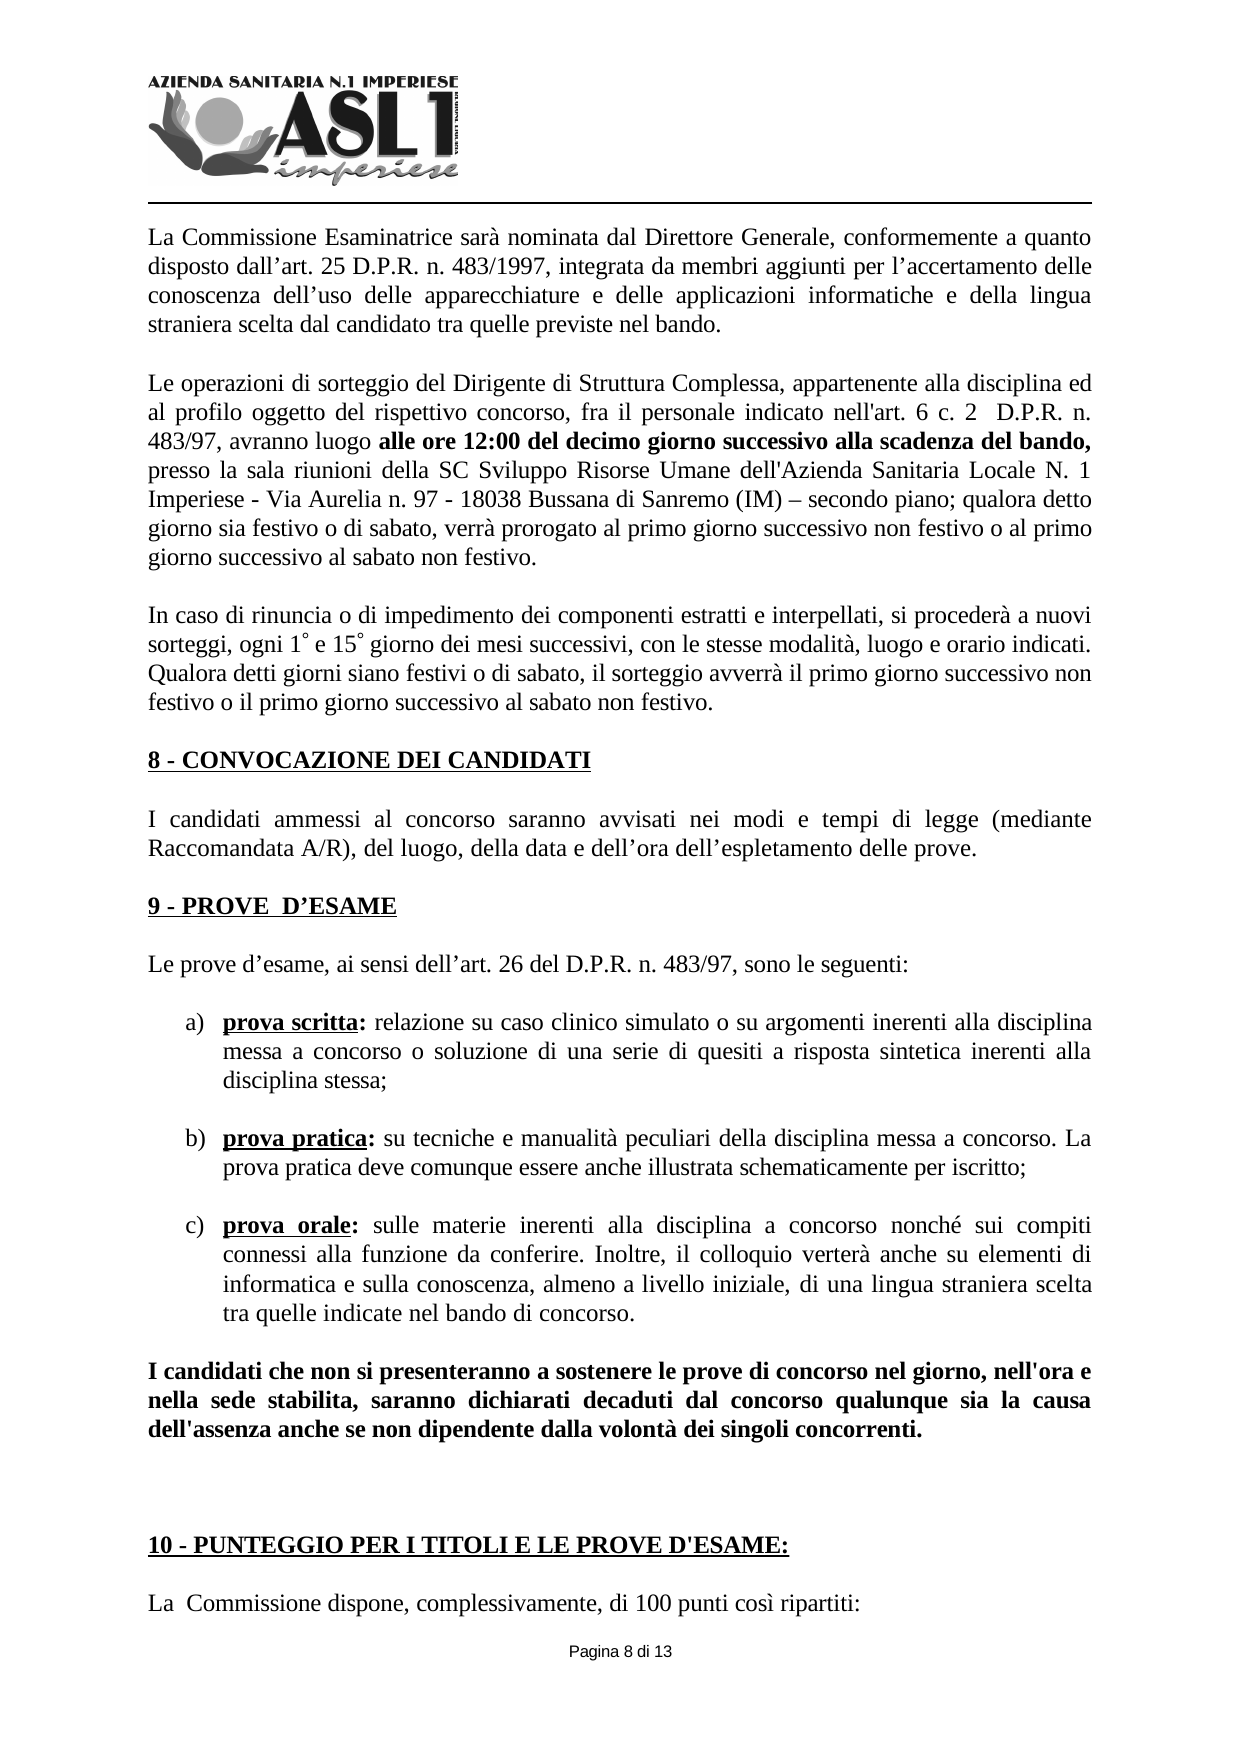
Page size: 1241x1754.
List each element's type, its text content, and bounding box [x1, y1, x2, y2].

text I candidati ammessi al concorso saranno avvisati nei modi e tempi di legge (mediante Raccomandata A/R), del luogo, della data e dell’ora dell’espletamento delle prove. [148, 803, 1092, 862]
picture [148, 76, 458, 186]
text In caso di rinuncia o di impedimento dei componenti estratti e interpellati, si procederà a nuovi sorteggi, ogni 1 e 15 giorno dei mesi successivi, con le stesse modalità, luogo e orario indicati. Qualora detti giorni siano festivi o di sabato, il sorteggio avverrà il primo giorno successivo non festivo o il primo giorno successivo al sabato non festivo. [148, 600, 1092, 716]
text 9 - PROVE D’ESAME [148, 891, 1092, 920]
text Le prove d’esame, ai sensi dell’art. 26 del D.P.R. n. 483/97, sono le seguenti: [148, 949, 1092, 978]
text Le operazioni di sorteggio del Dirigente di Struttura Complessa, appartenente alla disciplina ed al profilo oggetto del rispettivo concorso, fra il personale indicato nell'art. 6 c. 2 D.P.R. n. 483/97, avranno luogo alle ore 12:00 del decimo giorno successivo alla scadenza del bando, presso la sala riunioni della SC Sviluppo Risorse Umane dell'Azienda Sanitaria Locale N. 1 Imperiese - Via Aurelia n. 97 - 18038 Bussana di Sanremo (IM) – secondo piano; qualora detto giorno sia festivo o di sabato, verrà prorogato al primo giorno successivo non festivo o al primo giorno successivo al sabato non festivo. [148, 367, 1092, 571]
text I candidati che non si presenteranno a sostenere le prove di concorso nel giorno, nell'ora e nella sede stabilita, saranno dichiarati decaduti dal concorso qualunque sia la causa dell'assenza anche se non dipendente dalla volontà dei singoli concorrenti. [148, 1356, 1092, 1443]
list prova orale: sulle materie inerenti alla disciplina a concorso nonché sui compiti connessi alla funzione da conferire. Inoltre, il colloquio verterà anche su elementi di informatica e sulla conoscenza, almeno a livello iniziale, di una lingua straniera scelta tra quelle indicate nel bando di concorso. [185, 1210, 1092, 1327]
list prova scritta: relazione su caso clinico simulato o su argomenti inerenti alla disciplina messa a concorso o soluzione di una serie di quesiti a risposta sintetica inerenti alla disciplina stessa; [185, 1007, 1092, 1094]
list prova pratica: su tecniche e manualità peculiari della disciplina messa a concorso. La prova pratica deve comunque essere anche illustrata schematicamente per iscritto; [185, 1123, 1092, 1181]
text La Commissione Esaminatrice sarà nominata dal Direttore Generale, conformemente a quanto disposto dall’art. 25 D.P.R. n. 483/1997, integrata da membri aggiunti per l’accertamento delle conoscenza dell’uso delle apparecchiature e delle applicazioni informatiche e della lingua straniera scelta dal candidato tra quelle previste nel bando. [148, 222, 1092, 338]
text 10 - PUNTEGGIO PER I TITOLI E LE PROVE D'ESAME: [148, 1530, 1092, 1559]
text La Commissione dispone, complessivamente, di 100 punti così ripartiti: [148, 1588, 1092, 1617]
text 8 - CONVOCAZIONE DEI CANDIDATI [148, 745, 1092, 774]
